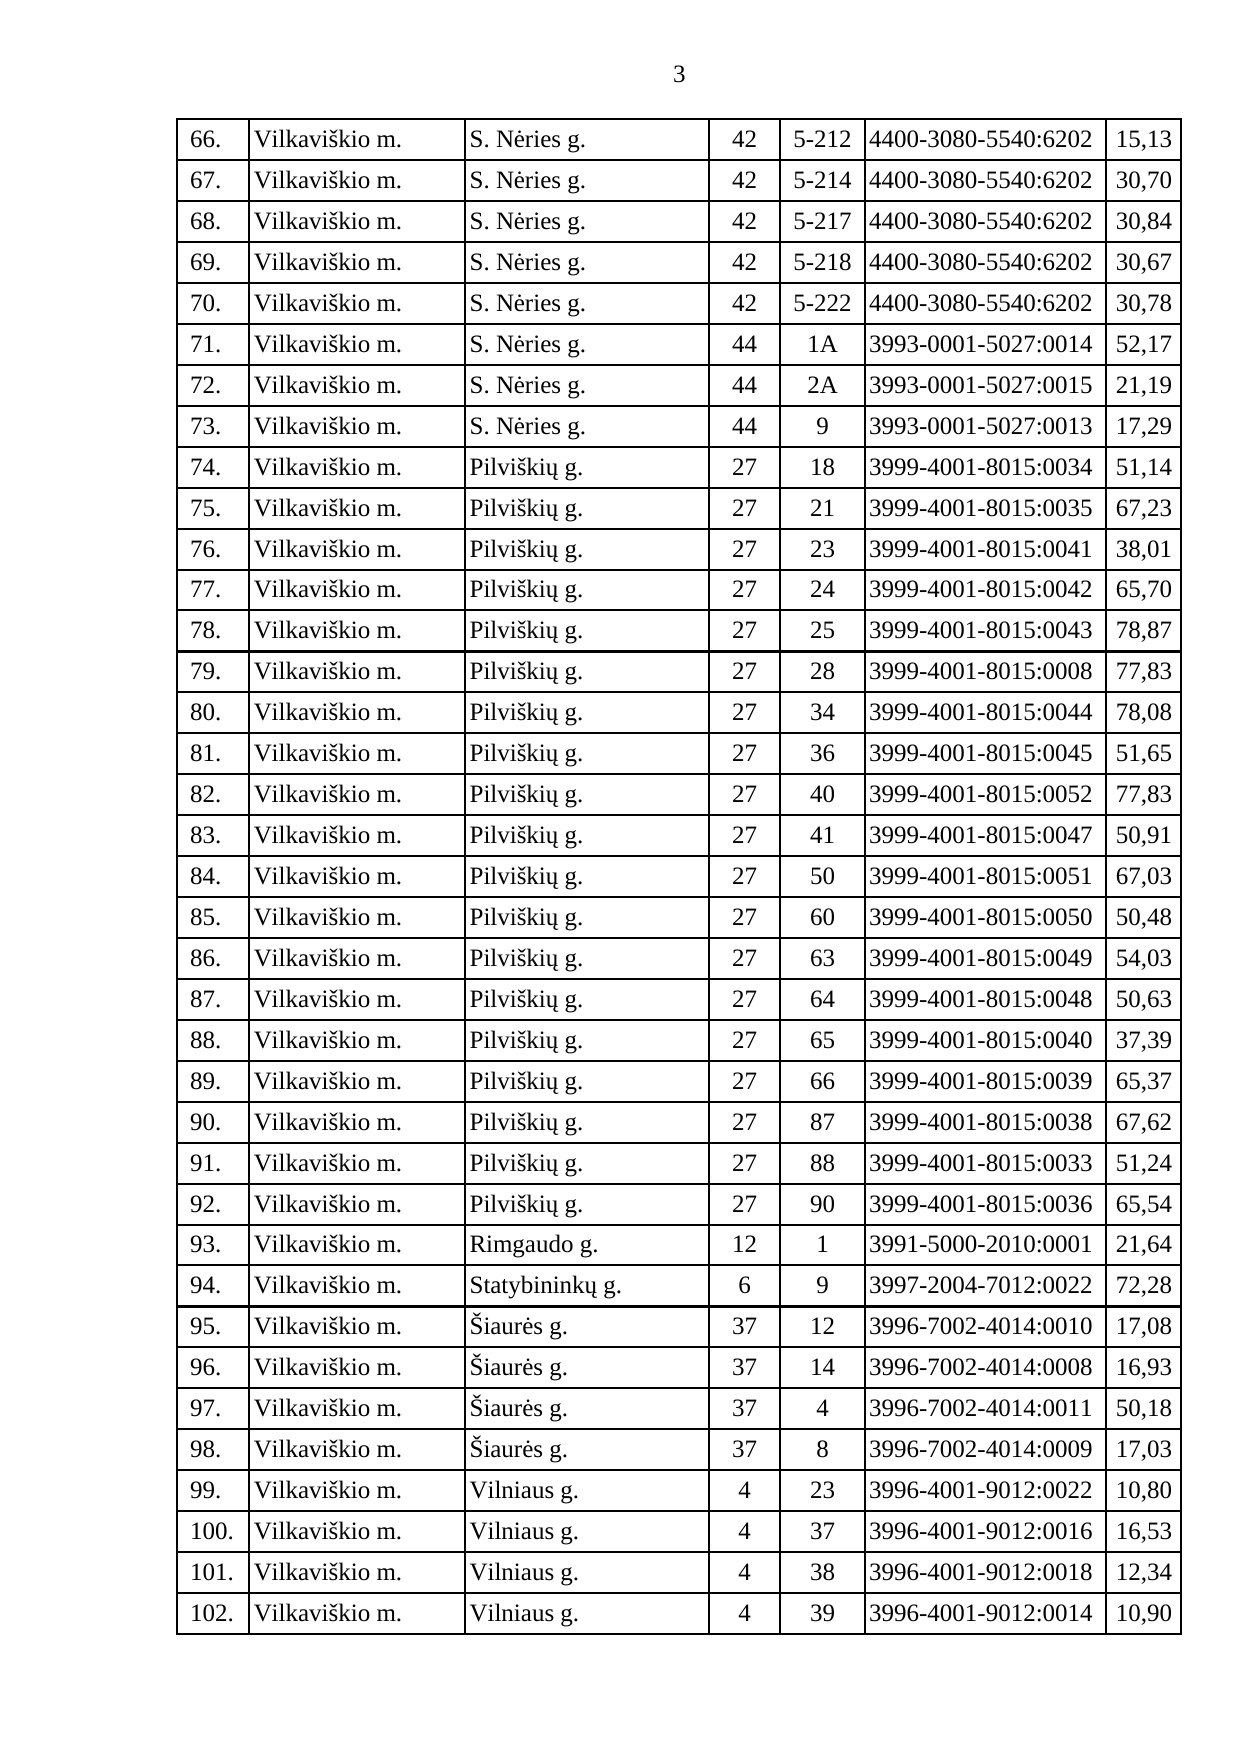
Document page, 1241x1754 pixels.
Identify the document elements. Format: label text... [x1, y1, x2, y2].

table_cell 25 [781, 611, 864, 650]
table_cell 41 [781, 816, 864, 855]
table_cell Vilniaus g. [466, 1512, 708, 1551]
table_cell 3993-0001-5027:0015 [866, 366, 1105, 405]
table_cell Pilviškių g. [466, 898, 708, 937]
table_cell 93. [178, 1226, 248, 1264]
table_cell 67,62 [1107, 1103, 1180, 1142]
table_cell 27 [710, 1021, 779, 1060]
table_cell Šiaurės g. [466, 1348, 708, 1387]
table_cell 4400-3080-5540:6202 [866, 161, 1105, 200]
table_cell 44 [710, 325, 779, 364]
table_cell Vilkaviškio m. [250, 1430, 464, 1469]
table_cell Vilkaviškio m. [250, 366, 464, 405]
table_cell 65 [781, 1021, 864, 1060]
table_cell 4 [710, 1553, 779, 1592]
table_cell 23 [781, 1471, 864, 1510]
table_cell Vilkaviškio m. [250, 243, 464, 282]
table_cell 27 [710, 653, 779, 691]
table_cell 3993-0001-5027:0013 [866, 407, 1105, 446]
table_cell 77. [178, 571, 248, 609]
table_cell Pilviškių g. [466, 693, 708, 732]
table_cell 3999-4001-8015:0008 [866, 653, 1105, 691]
table_cell 73. [178, 407, 248, 446]
table_cell 65,37 [1107, 1062, 1180, 1101]
table_cell 65,70 [1107, 571, 1180, 609]
table_cell 75. [178, 489, 248, 527]
table_cell 9 [781, 407, 864, 446]
table_cell 63 [781, 939, 864, 978]
table_cell 36 [781, 734, 864, 773]
table_cell 3999-4001-8015:0035 [866, 489, 1105, 527]
table_cell 4400-3080-5540:6202 [866, 202, 1105, 241]
table_cell Vilkaviškio m. [250, 1144, 464, 1182]
table_cell 94. [178, 1266, 248, 1305]
table_cell 28 [781, 653, 864, 691]
table_cell Vilkaviškio m. [250, 1594, 464, 1633]
table_cell Vilkaviškio m. [250, 161, 464, 200]
table_cell 27 [710, 1062, 779, 1101]
table_cell 27 [710, 448, 779, 487]
table_cell 64 [781, 980, 864, 1019]
table_cell 3996-4001-9012:0014 [866, 1594, 1105, 1633]
table_cell 4400-3080-5540:6202 [866, 120, 1105, 159]
table_cell 90. [178, 1103, 248, 1142]
table_cell 87 [781, 1103, 864, 1142]
table_cell 3999-4001-8015:0039 [866, 1062, 1105, 1101]
table_cell Vilkaviškio m. [250, 448, 464, 487]
table_cell Pilviškių g. [466, 857, 708, 896]
table_cell Pilviškių g. [466, 571, 708, 609]
table_cell Vilniaus g. [466, 1553, 708, 1592]
table_cell 77,83 [1107, 653, 1180, 691]
table_cell Pilviškių g. [466, 939, 708, 978]
table_cell Vilkaviškio m. [250, 1389, 464, 1428]
table_cell 51,14 [1107, 448, 1180, 487]
table_cell Pilviškių g. [466, 1103, 708, 1142]
table_cell 90 [781, 1185, 864, 1223]
table_cell Pilviškių g. [466, 530, 708, 568]
table_cell 30,67 [1107, 243, 1180, 282]
table_cell 5-218 [781, 243, 864, 282]
table_cell 3999-4001-8015:0048 [866, 980, 1105, 1019]
table_cell 3999-4001-8015:0044 [866, 693, 1105, 732]
table_cell Vilkaviškio m. [250, 1062, 464, 1101]
table_cell 3999-4001-8015:0047 [866, 816, 1105, 855]
table_cell 70. [178, 284, 248, 323]
table_cell 3999-4001-8015:0040 [866, 1021, 1105, 1060]
table_cell Vilkaviškio m. [250, 898, 464, 937]
table_cell 74. [178, 448, 248, 487]
table_cell 3996-7002-4014:0011 [866, 1389, 1105, 1428]
table_cell 37 [710, 1308, 779, 1346]
table_cell 4 [781, 1389, 864, 1428]
table_cell Vilkaviškio m. [250, 816, 464, 855]
table_cell Vilkaviškio m. [250, 530, 464, 568]
table_cell 30,78 [1107, 284, 1180, 323]
table_cell Vilkaviškio m. [250, 1471, 464, 1510]
table_cell 23 [781, 530, 864, 568]
table_cell Vilkaviškio m. [250, 1021, 464, 1060]
table_cell 24 [781, 571, 864, 609]
table_cell 87. [178, 980, 248, 1019]
table_cell 3999-4001-8015:0049 [866, 939, 1105, 978]
table_cell Vilkaviškio m. [250, 571, 464, 609]
table_cell Vilkaviškio m. [250, 734, 464, 773]
table_cell 27 [710, 1185, 779, 1223]
table_cell 37 [781, 1512, 864, 1551]
table_cell 27 [710, 693, 779, 732]
table_cell 72,28 [1107, 1266, 1180, 1305]
table_cell 3993-0001-5027:0014 [866, 325, 1105, 364]
table_cell 3999-4001-8015:0041 [866, 530, 1105, 568]
table_cell 68. [178, 202, 248, 241]
table_cell 51,24 [1107, 1144, 1180, 1182]
table_cell 67,03 [1107, 857, 1180, 896]
table_cell 3999-4001-8015:0045 [866, 734, 1105, 773]
table_cell 34 [781, 693, 864, 732]
table_cell 14 [781, 1348, 864, 1387]
table_cell 9 [781, 1266, 864, 1305]
table_cell 3999-4001-8015:0038 [866, 1103, 1105, 1142]
table_cell Vilkaviškio m. [250, 1553, 464, 1592]
table_cell 3991-5000-2010:0001 [866, 1226, 1105, 1264]
table_cell Vilkaviškio m. [250, 1348, 464, 1387]
table_cell 3996-7002-4014:0009 [866, 1430, 1105, 1469]
table_cell 3999-4001-8015:0043 [866, 611, 1105, 650]
table_cell 42 [710, 284, 779, 323]
table_cell 5-214 [781, 161, 864, 200]
table_cell 5-212 [781, 120, 864, 159]
table_cell Vilniaus g. [466, 1594, 708, 1633]
table_cell 37 [710, 1348, 779, 1387]
table_cell 16,53 [1107, 1512, 1180, 1551]
table_cell 3999-4001-8015:0050 [866, 898, 1105, 937]
table_cell Vilkaviškio m. [250, 1185, 464, 1223]
table_cell 83. [178, 816, 248, 855]
table_cell S. Nėries g. [466, 366, 708, 405]
table_cell Pilviškių g. [466, 1021, 708, 1060]
table_cell Vilkaviškio m. [250, 120, 464, 159]
table_cell Pilviškių g. [466, 816, 708, 855]
table_cell 4 [710, 1512, 779, 1551]
table_cell 37 [710, 1389, 779, 1428]
table_cell 3997-2004-7012:0022 [866, 1266, 1105, 1305]
table_cell 21 [781, 489, 864, 527]
table_cell 78. [178, 611, 248, 650]
table_cell 37,39 [1107, 1021, 1180, 1060]
table_cell 50 [781, 857, 864, 896]
table_cell 101. [178, 1553, 248, 1592]
table_cell 4400-3080-5540:6202 [866, 284, 1105, 323]
table_cell Vilkaviškio m. [250, 1103, 464, 1142]
table_cell S. Nėries g. [466, 243, 708, 282]
table_cell Vilkaviškio m. [250, 1308, 464, 1346]
table_cell 6 [710, 1266, 779, 1305]
table_cell 3996-4001-9012:0022 [866, 1471, 1105, 1510]
table_cell Vilkaviškio m. [250, 693, 464, 732]
table_cell 17,08 [1107, 1308, 1180, 1346]
table_cell Vilkaviškio m. [250, 284, 464, 323]
table_cell 16,93 [1107, 1348, 1180, 1387]
table_cell 50,63 [1107, 980, 1180, 1019]
table_cell 27 [710, 611, 779, 650]
table_cell 89. [178, 1062, 248, 1101]
table_cell Vilkaviškio m. [250, 325, 464, 364]
table_cell 12 [781, 1308, 864, 1346]
table_cell 27 [710, 571, 779, 609]
table_cell 86. [178, 939, 248, 978]
table_cell 88 [781, 1144, 864, 1182]
table_cell 27 [710, 816, 779, 855]
table_cell 44 [710, 407, 779, 446]
table_cell S. Nėries g. [466, 407, 708, 446]
table_cell 91. [178, 1144, 248, 1182]
table_cell 27 [710, 489, 779, 527]
table_cell Pilviškių g. [466, 611, 708, 650]
table_cell 1A [781, 325, 864, 364]
table_cell S. Nėries g. [466, 161, 708, 200]
table_cell 21,19 [1107, 366, 1180, 405]
table_cell 77,83 [1107, 775, 1180, 814]
table_cell 66. [178, 120, 248, 159]
table_cell 4400-3080-5540:6202 [866, 243, 1105, 282]
table_cell 98. [178, 1430, 248, 1469]
table_cell 3996-7002-4014:0010 [866, 1308, 1105, 1346]
table_cell 2A [781, 366, 864, 405]
table_cell 21,64 [1107, 1226, 1180, 1264]
table_cell 3996-7002-4014:0008 [866, 1348, 1105, 1387]
table_cell Šiaurės g. [466, 1308, 708, 1346]
table_cell 4 [710, 1594, 779, 1633]
table_cell 88. [178, 1021, 248, 1060]
table_cell Vilniaus g. [466, 1471, 708, 1510]
table_cell 10,80 [1107, 1471, 1180, 1510]
table_cell 8 [781, 1430, 864, 1469]
table_cell 81. [178, 734, 248, 773]
table_cell 30,70 [1107, 161, 1180, 200]
table_cell 78,08 [1107, 693, 1180, 732]
table_cell 69. [178, 243, 248, 282]
table_cell 67,23 [1107, 489, 1180, 527]
table_cell 17,29 [1107, 407, 1180, 446]
table_cell Pilviškių g. [466, 1062, 708, 1101]
table_cell 27 [710, 939, 779, 978]
table_cell S. Nėries g. [466, 325, 708, 364]
table_cell 76. [178, 530, 248, 568]
table_cell Šiaurės g. [466, 1430, 708, 1469]
table_cell 99. [178, 1471, 248, 1510]
table_cell S. Nėries g. [466, 202, 708, 241]
table_cell 27 [710, 898, 779, 937]
table_cell Vilkaviškio m. [250, 489, 464, 527]
table_cell 50,91 [1107, 816, 1180, 855]
table_cell 44 [710, 366, 779, 405]
table_cell 97. [178, 1389, 248, 1428]
table_cell 3996-4001-9012:0018 [866, 1553, 1105, 1592]
table_cell 50,18 [1107, 1389, 1180, 1428]
table_cell 18 [781, 448, 864, 487]
table_cell 3999-4001-8015:0042 [866, 571, 1105, 609]
table_cell 30,84 [1107, 202, 1180, 241]
table_cell 42 [710, 161, 779, 200]
table_cell 80. [178, 693, 248, 732]
table_cell 37 [710, 1430, 779, 1469]
table_cell Vilkaviškio m. [250, 1512, 464, 1551]
table_cell 12 [710, 1226, 779, 1264]
table_cell 1 [781, 1226, 864, 1264]
table_cell 79. [178, 653, 248, 691]
table_cell 82. [178, 775, 248, 814]
table_cell 3999-4001-8015:0052 [866, 775, 1105, 814]
table_cell 27 [710, 980, 779, 1019]
table_cell 3996-4001-9012:0016 [866, 1512, 1105, 1551]
table_cell 39 [781, 1594, 864, 1633]
table_cell 5-222 [781, 284, 864, 323]
table_cell Vilkaviškio m. [250, 857, 464, 896]
table_cell 40 [781, 775, 864, 814]
table_cell 5-217 [781, 202, 864, 241]
table_cell 27 [710, 1103, 779, 1142]
table_cell Vilkaviškio m. [250, 980, 464, 1019]
table_cell 27 [710, 1144, 779, 1182]
table_cell 12,34 [1107, 1553, 1180, 1592]
table_cell Vilkaviškio m. [250, 1226, 464, 1264]
table_cell 38,01 [1107, 530, 1180, 568]
table_cell 10,90 [1107, 1594, 1180, 1633]
table_cell Vilkaviškio m. [250, 939, 464, 978]
table_cell 51,65 [1107, 734, 1180, 773]
table_cell 4 [710, 1471, 779, 1510]
table_cell 78,87 [1107, 611, 1180, 650]
table_cell 3999-4001-8015:0033 [866, 1144, 1105, 1182]
table_cell Pilviškių g. [466, 980, 708, 1019]
table_cell 95. [178, 1308, 248, 1346]
table_cell Vilkaviškio m. [250, 407, 464, 446]
table_cell Šiaurės g. [466, 1389, 708, 1428]
table_cell Vilkaviškio m. [250, 653, 464, 691]
table_cell 27 [710, 775, 779, 814]
table_cell 27 [710, 857, 779, 896]
table_cell 65,54 [1107, 1185, 1180, 1223]
table_cell 3999-4001-8015:0051 [866, 857, 1105, 896]
table_cell Pilviškių g. [466, 734, 708, 773]
table_cell Pilviškių g. [466, 653, 708, 691]
table_cell 96. [178, 1348, 248, 1387]
table_cell 15,13 [1107, 120, 1180, 159]
table_cell 42 [710, 120, 779, 159]
table_cell Vilkaviškio m. [250, 611, 464, 650]
table_cell 92. [178, 1185, 248, 1223]
table_cell 54,03 [1107, 939, 1180, 978]
table_cell 66 [781, 1062, 864, 1101]
table_cell 27 [710, 530, 779, 568]
table_cell 84. [178, 857, 248, 896]
table_cell Vilkaviškio m. [250, 202, 464, 241]
table_cell Statybininkų g. [466, 1266, 708, 1305]
table_cell 50,48 [1107, 898, 1180, 937]
table_cell 42 [710, 202, 779, 241]
table_cell 3999-4001-8015:0034 [866, 448, 1105, 487]
table_cell 72. [178, 366, 248, 405]
table_cell Pilviškių g. [466, 1185, 708, 1223]
table_cell 17,03 [1107, 1430, 1180, 1469]
table_cell Rimgaudo g. [466, 1226, 708, 1264]
table_cell 67. [178, 161, 248, 200]
table_cell 102. [178, 1594, 248, 1633]
table_cell Vilkaviškio m. [250, 775, 464, 814]
table_cell Pilviškių g. [466, 1144, 708, 1182]
table_cell Vilkaviškio m. [250, 1266, 464, 1305]
table_cell 60 [781, 898, 864, 937]
table_cell 100. [178, 1512, 248, 1551]
table_cell Pilviškių g. [466, 448, 708, 487]
table_cell 27 [710, 734, 779, 773]
table_cell Pilviškių g. [466, 489, 708, 527]
table_cell S. Nėries g. [466, 120, 708, 159]
table_cell 42 [710, 243, 779, 282]
table_cell 85. [178, 898, 248, 937]
table_cell Pilviškių g. [466, 775, 708, 814]
table_cell S. Nėries g. [466, 284, 708, 323]
table_cell 38 [781, 1553, 864, 1592]
table_cell 52,17 [1107, 325, 1180, 364]
table_cell 3999-4001-8015:0036 [866, 1185, 1105, 1223]
table_cell 71. [178, 325, 248, 364]
